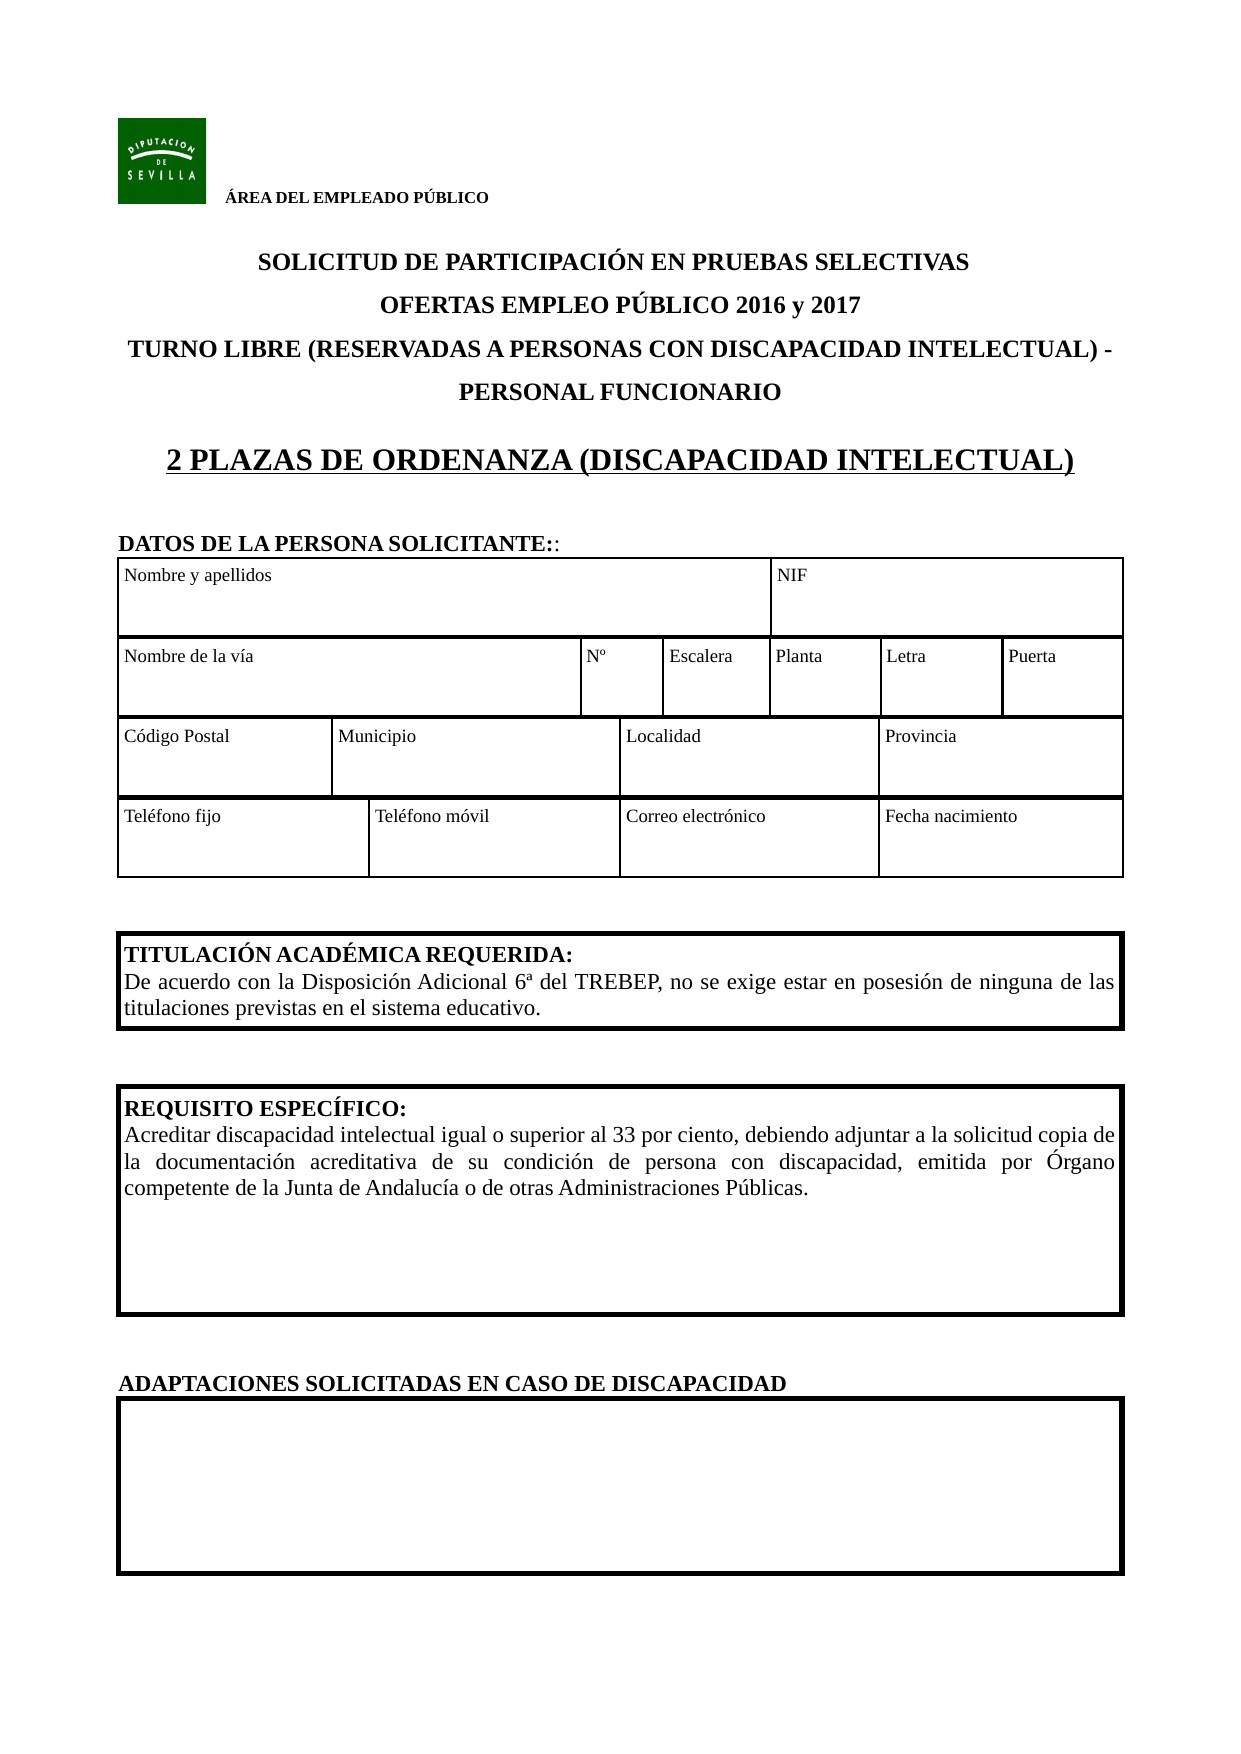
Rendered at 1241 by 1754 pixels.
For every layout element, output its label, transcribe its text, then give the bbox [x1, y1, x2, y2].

text ÁREA DEL EMPLEADO PÚBLICO [118, 118, 1122, 209]
table_header Nombre de la vía [119, 639, 580, 715]
table_header Escalera [664, 639, 769, 715]
picture [118, 118, 207, 204]
table_header [121, 1401, 1119, 1571]
text DATOS DE LA PERSONA SOLICITANTE:: [118, 530, 1122, 557]
table_header Correo electrónico [621, 800, 878, 876]
table_header Fecha nacimiento [880, 800, 1122, 876]
table_header Teléfono móvil [370, 800, 619, 876]
table_header Puerta [1004, 639, 1122, 715]
table_header Teléfono fijo [119, 800, 368, 876]
text OFERTAS EMPLEO PÚBLICO 2016 y 2017 [118, 291, 1122, 319]
table_header Localidad [621, 719, 878, 795]
table_header Código Postal [119, 719, 331, 795]
table_header Municipio [333, 719, 619, 795]
table_header REQUISITO ESPECÍFICO: Acreditar discapacidad intelectual igual o superior al 33 por ciento, debiendo adjuntar a la solicitud copia de la documentación acreditativa de su condición de persona con discapacidad, emitida por Órgano competente de la Junta de Andalucía o de otras Administraciones Públicas. [121, 1089, 1119, 1312]
table_header Nombre y apellidos [119, 559, 770, 635]
table_header Planta [771, 639, 880, 715]
text TURNO LIBRE (RESERVADAS A PERSONAS CON DISCAPACIDAD INTELECTUAL) - PERSONAL FUNCIONARIO [118, 334, 1122, 406]
table_header Nº [582, 639, 662, 715]
text ADAPTACIONES SOLICITADAS EN CASO DE DISCAPACIDAD [118, 1369, 1122, 1396]
text SOLICITUD DE PARTICIPACIÓN EN PRUEBAS SELECTIVAS [118, 247, 1122, 276]
table_header Provincia [880, 719, 1122, 795]
text 2 PLAZAS DE ORDENANZA (DISCAPACIDAD INTELECTUAL) [118, 442, 1122, 477]
table_header Letra [882, 639, 1001, 715]
table_header TITULACIÓN ACADÉMICA REQUERIDA: De acuerdo con la Disposición Adicional 6ª del TREBEP, no se exige estar en posesión de ninguna de las titulaciones previstas en el sistema educativo. [121, 936, 1119, 1026]
table_header NIF [772, 559, 1122, 635]
